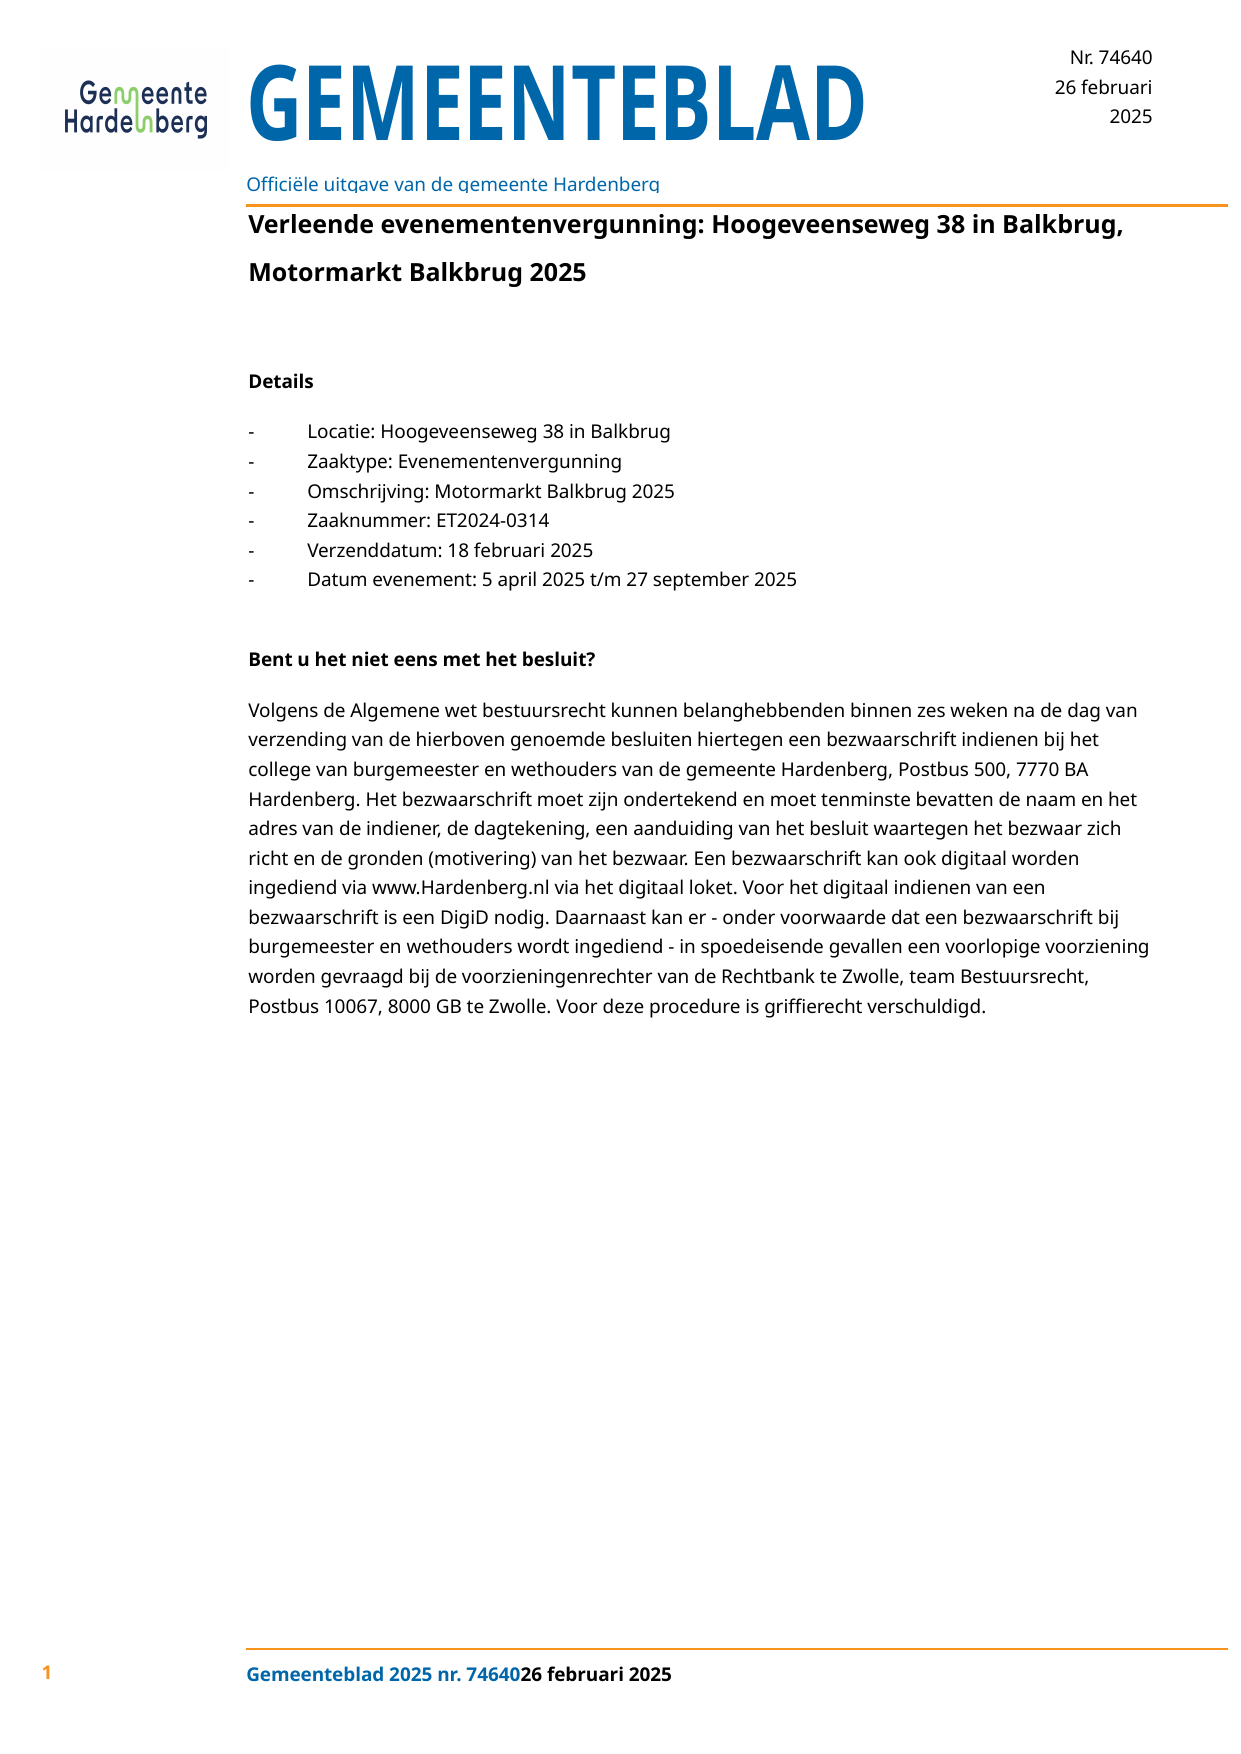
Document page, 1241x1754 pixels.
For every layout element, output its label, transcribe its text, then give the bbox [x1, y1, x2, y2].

list Zaaknummer: ET2024-0314 [248, 507, 1152, 533]
list Omschrijving: Motormarkt Balkbrug 2025 [248, 478, 1152, 504]
list Verzenddatum: 18 februari 2025 [248, 537, 1152, 563]
text Verleende evenementenvergunning: Hoogeveenseweg 38 in Balkbrug, Motormarkt Balkbrug 2025 [248, 207, 1152, 288]
list Zaaktype: Evenementenvergunning [248, 448, 1152, 474]
list Locatie: Hoogeveenseweg 38 in Balkbrug [248, 419, 1152, 444]
picture [41, 47, 231, 172]
text Volgens de Algemene wet bestuursrecht kunnen belanghebbenden binnen zes weken na de dag van verzending van de hierboven genoemde besluiten hiertegen een bezwaarschrift indienen bij het college van burgemeester en wethouders van de gemeente Hardenberg, Postbus 500, 7770 BA Hardenberg. Het bezwaarschrift moet zijn ondertekend en moet tenminste bevatten de naam en het adres van de indiener, de dagtekening, een aanduiding van het besluit waartegen het bezwaar zich richt en de gronden (motivering) van het bezwaar. Een bezwaarschrift kan ook digitaal worden ingediend via www.Hardenberg.nl via het digitaal loket. Voor het digitaal indienen van een bezwaarschrift is een DigiD nodig. Daarnaast kan er - onder voorwaarde dat een bezwaarschrift bij burgemeester en wethouders wordt ingediend - in spoedeisende gevallen een voorlopige voorziening worden gevraagd bij de voorzieningenrechter van de Rechtbank te Zwolle, team Bestuursrecht, Postbus 10067, 8000 GB te Zwolle. Voor deze procedure is griffierecht verschuldigd. [248, 697, 1152, 1019]
text Bent u het niet eens met het besluit? [248, 647, 1152, 672]
text Details [248, 368, 1152, 394]
list Datum evenement: 5 april 2025 t/m 27 september 2025 [248, 567, 1152, 592]
